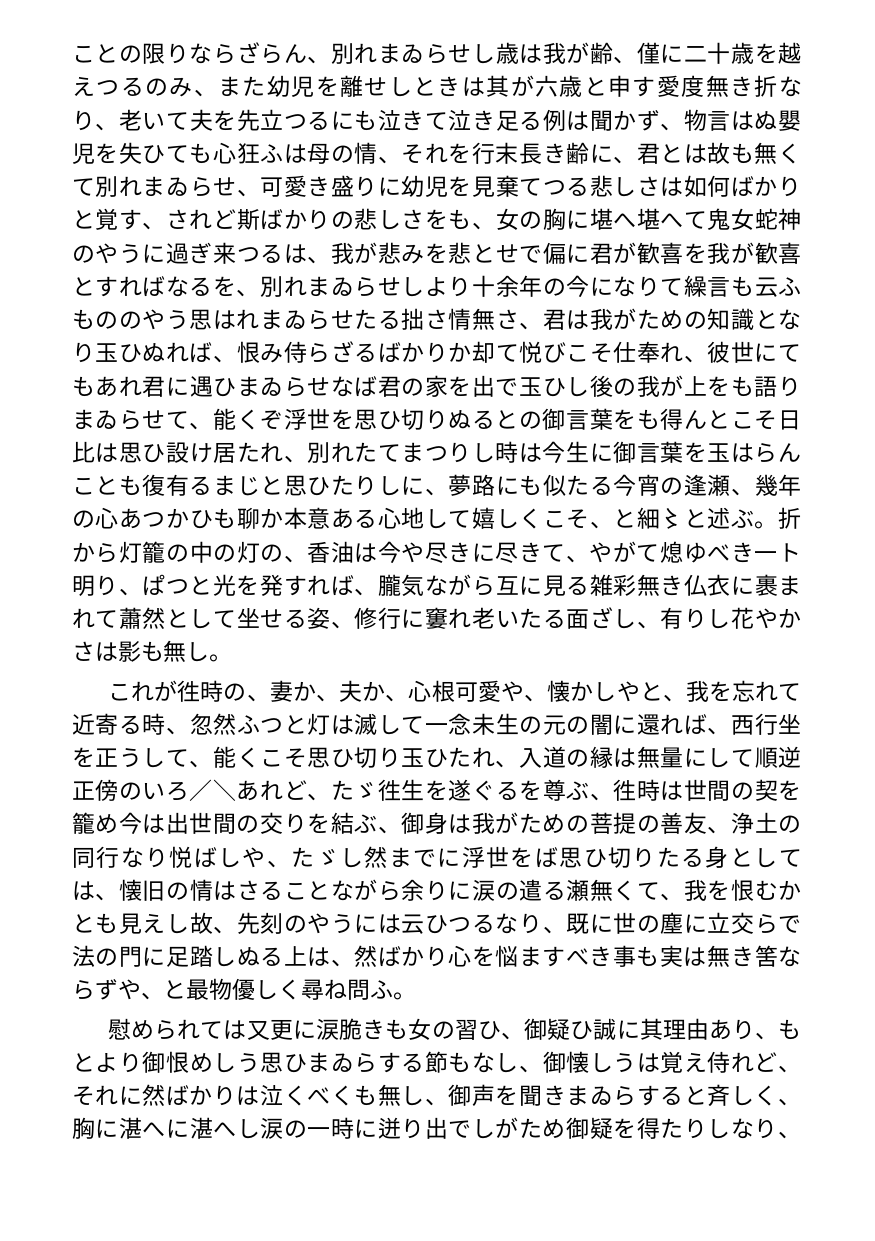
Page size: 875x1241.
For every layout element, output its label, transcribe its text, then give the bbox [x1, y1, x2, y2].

text ことの限りならざらん、別れまゐらせし歳は我が齢、僅に二十歳を越えつるのみ、また幼児を離せしときは其が六歳と申す愛度無き折なり、老いて夫を先立つるにも泣きて泣き足る例は聞かず、物言はぬ嬰児を失ひても心狂ふは母の情、それを行末長き齢に、君とは故も無くて別れまゐらせ、可愛き盛りに幼児を見棄てつる悲しさは如何ばかりと覚す、されど斯ばかりの悲しさをも、女の胸に堪へ堪へて鬼女蛇神のやうに過ぎ来つるは、我が悲みを悲とせで偏に君が歓喜を我が歓喜とすればなるを、別れまゐらせしより十余年の今になりて繰言も云ふもののやう思はれまゐらせたる拙さ情無さ、君は我がための知識となり玉ひぬれば、恨み侍らざるばかりか却て悦びこそ仕奉れ、彼世にてもあれ君に遇ひまゐらせなば君の家を出で玉ひし後の我が上をも語りまゐらせて、能くぞ浮世を思ひ切りぬるとの御言葉をも得んとこそ日比は思ひ設け居たれ、別れたてまつりし時は今生に御言葉を玉はらんことも復有るまじと思ひたりしに、夢路にも似たる今宵の逢瀬、幾年の心あつかひも聊か本意ある心地して嬉しくこそ、と細〻と述ぶ。折から灯籠の中の灯の、香油は今や尽きに尽きて、やがて熄ゆべき一ト明り、ぱつと光を発すれば、朧気ながら互に見る雑彩無き仏衣に裹まれて蕭然として坐せる姿、修行に窶れ老いたる面ざし、有りし花やかさは影も無し。 [72, 36, 802, 667]
text 慰められては又更に涙脆きも女の習ひ、御疑ひ誠に其理由あり、もとより御恨めしう思ひまゐらする節もなし、御懐しうは覚え侍れど、それに然ばかりは泣くべくも無し、御声を聞きまゐらすると斉しく、胸に湛へに湛へし涙の一時に迸り出でしがため御疑を得たりしなり、 [72, 1012, 802, 1144]
text これが徃時の、妻か、夫か、心根可愛や、懐かしやと、我を忘れて近寄る時、忽然ふつと灯は滅して一念未生の元の闇に還れば、西行坐を正うして、能くこそ思ひ切り玉ひたれ、入道の縁は無量にして順逆正傍のいろ／＼あれど、たゞ徃生を遂ぐるを尊ぶ、徃時は世間の契を籠め今は出世間の交りを結ぶ、御身は我がための菩提の善友、浄土の同行なり悦ばしや、たゞし然までに浮世をば思ひ切りたる身としては、懐旧の情はさることながら余りに涙の遣る瀬無くて、我を恨むかとも見えし故、先刻のやうには云ひつるなり、既に世の塵に立交らで法の門に足踏しぬる上は、然ばかり心を悩ますべき事も実は無き筈ならずや、と最物優しく尋ね問ふ。 [72, 673, 802, 1006]
